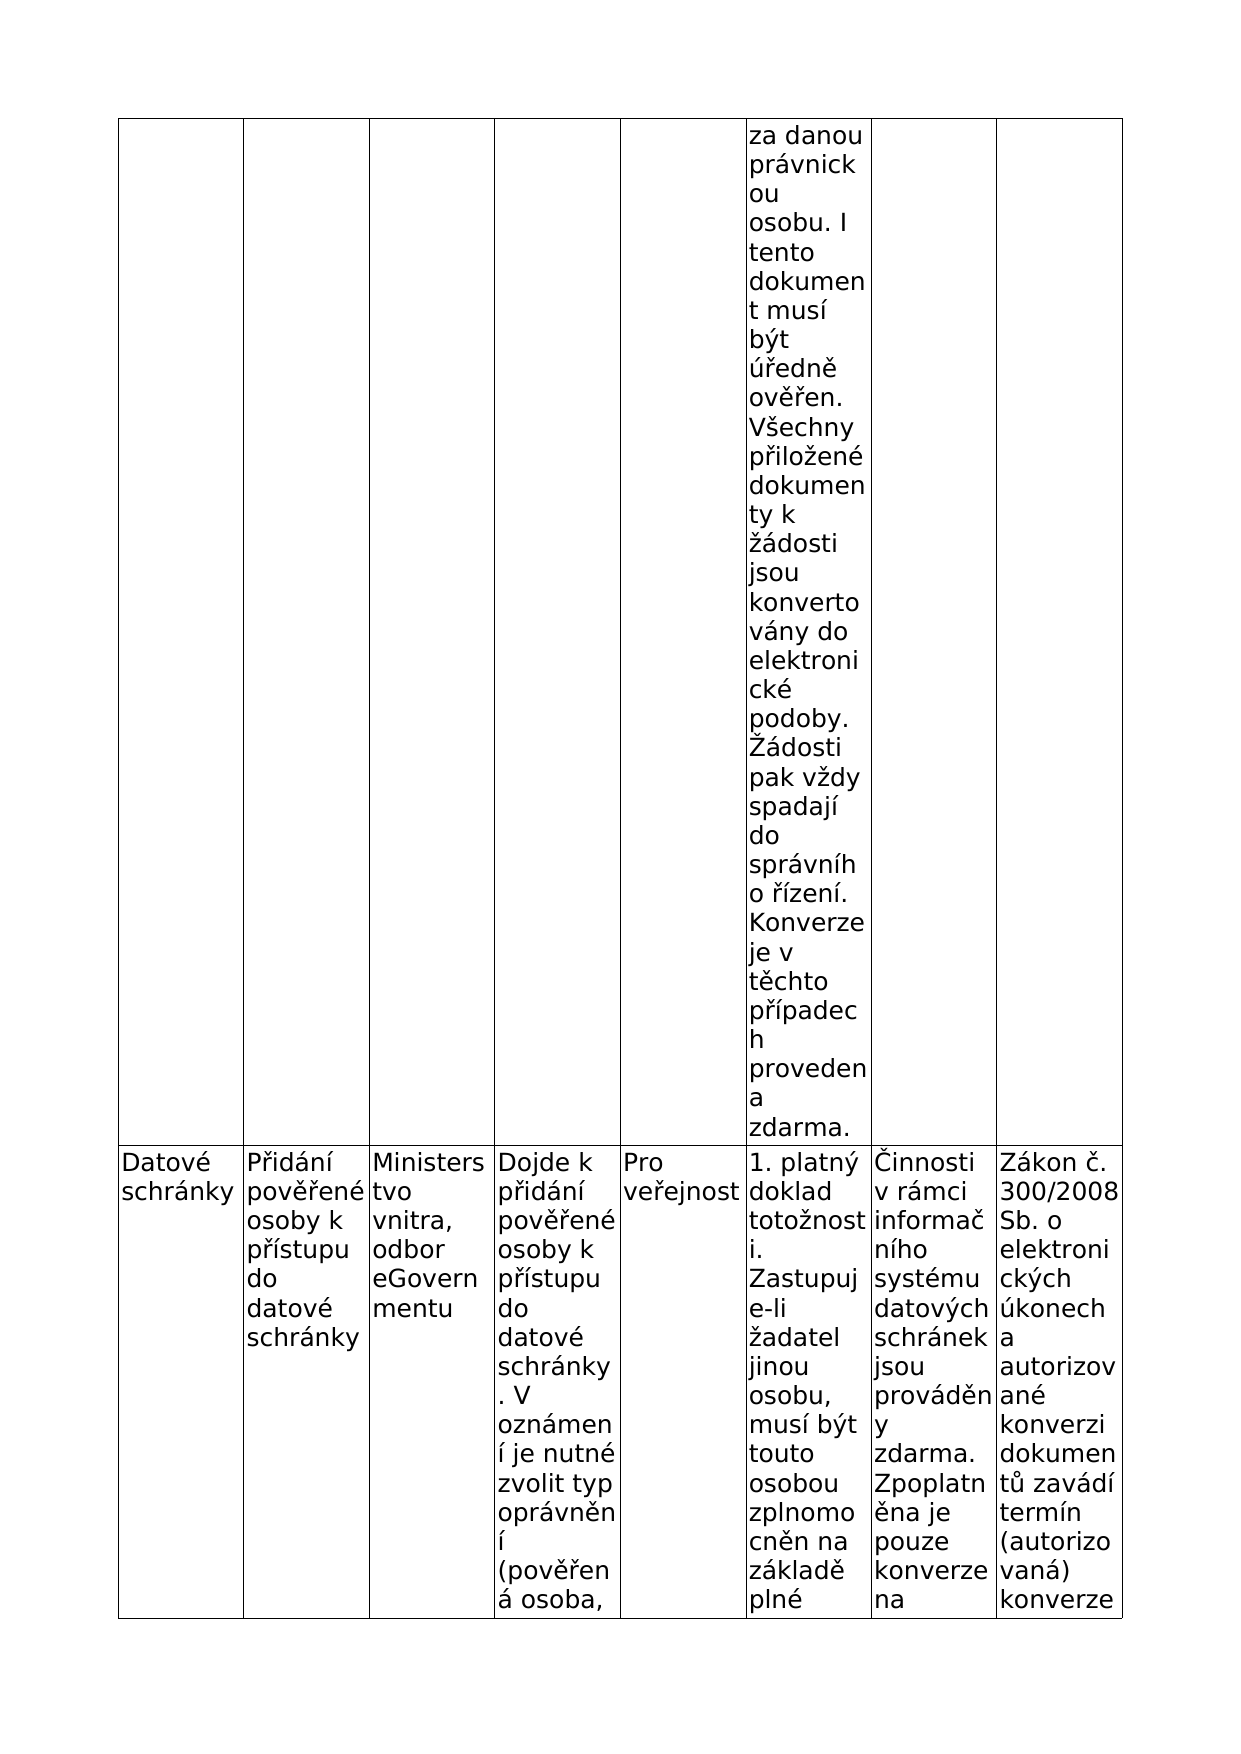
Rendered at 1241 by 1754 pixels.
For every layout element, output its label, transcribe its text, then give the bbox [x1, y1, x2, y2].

table_cell Ministerstvo vnitra, odbor eGovernmentu [370, 1146, 494, 1617]
table_cell Zákon č. 300/2008 Sb. o elektronických úkonech a autorizované konverzi dokumentů zavádí termín (autorizovaná) konverze [997, 1146, 1122, 1617]
table_cell [244, 119, 369, 1145]
table_cell [872, 119, 996, 1145]
table_cell [621, 119, 746, 1145]
table_cell [997, 119, 1122, 1145]
table_cell Přidání pověřené osoby k přístupu do datové schránky [244, 1146, 369, 1617]
table_cell Činnosti v rámci informačního systému datových schránek jsou prováděny zdarma. Zpoplatněna je pouze konverze na [872, 1146, 996, 1617]
table_cell za danou právnickou osobu. I tento dokument musí být úředně ověřen. Všechny přiložené dokumenty k žádosti jsou konvertovány do elektronické podoby. Žádosti pak vždy spadají do správního řízení. Konverze je v těchto případech provedena zdarma. [747, 119, 871, 1145]
table_cell [495, 119, 620, 1145]
table_cell [370, 119, 494, 1145]
table_cell Datové schránky [119, 1146, 243, 1617]
table_cell Dojde k přidání pověřené osoby k přístupu do datové schránky. V oznámení je nutné zvolit typ oprávnění (pověřená osoba, [495, 1146, 620, 1617]
table_cell Pro veřejnost [621, 1146, 746, 1617]
table_cell [119, 119, 243, 1145]
table_cell 1. platný doklad totožnosti. Zastupuje-li žadatel jinou osobu, musí být touto osobou zplnomocněn na základě plné [747, 1146, 871, 1617]
